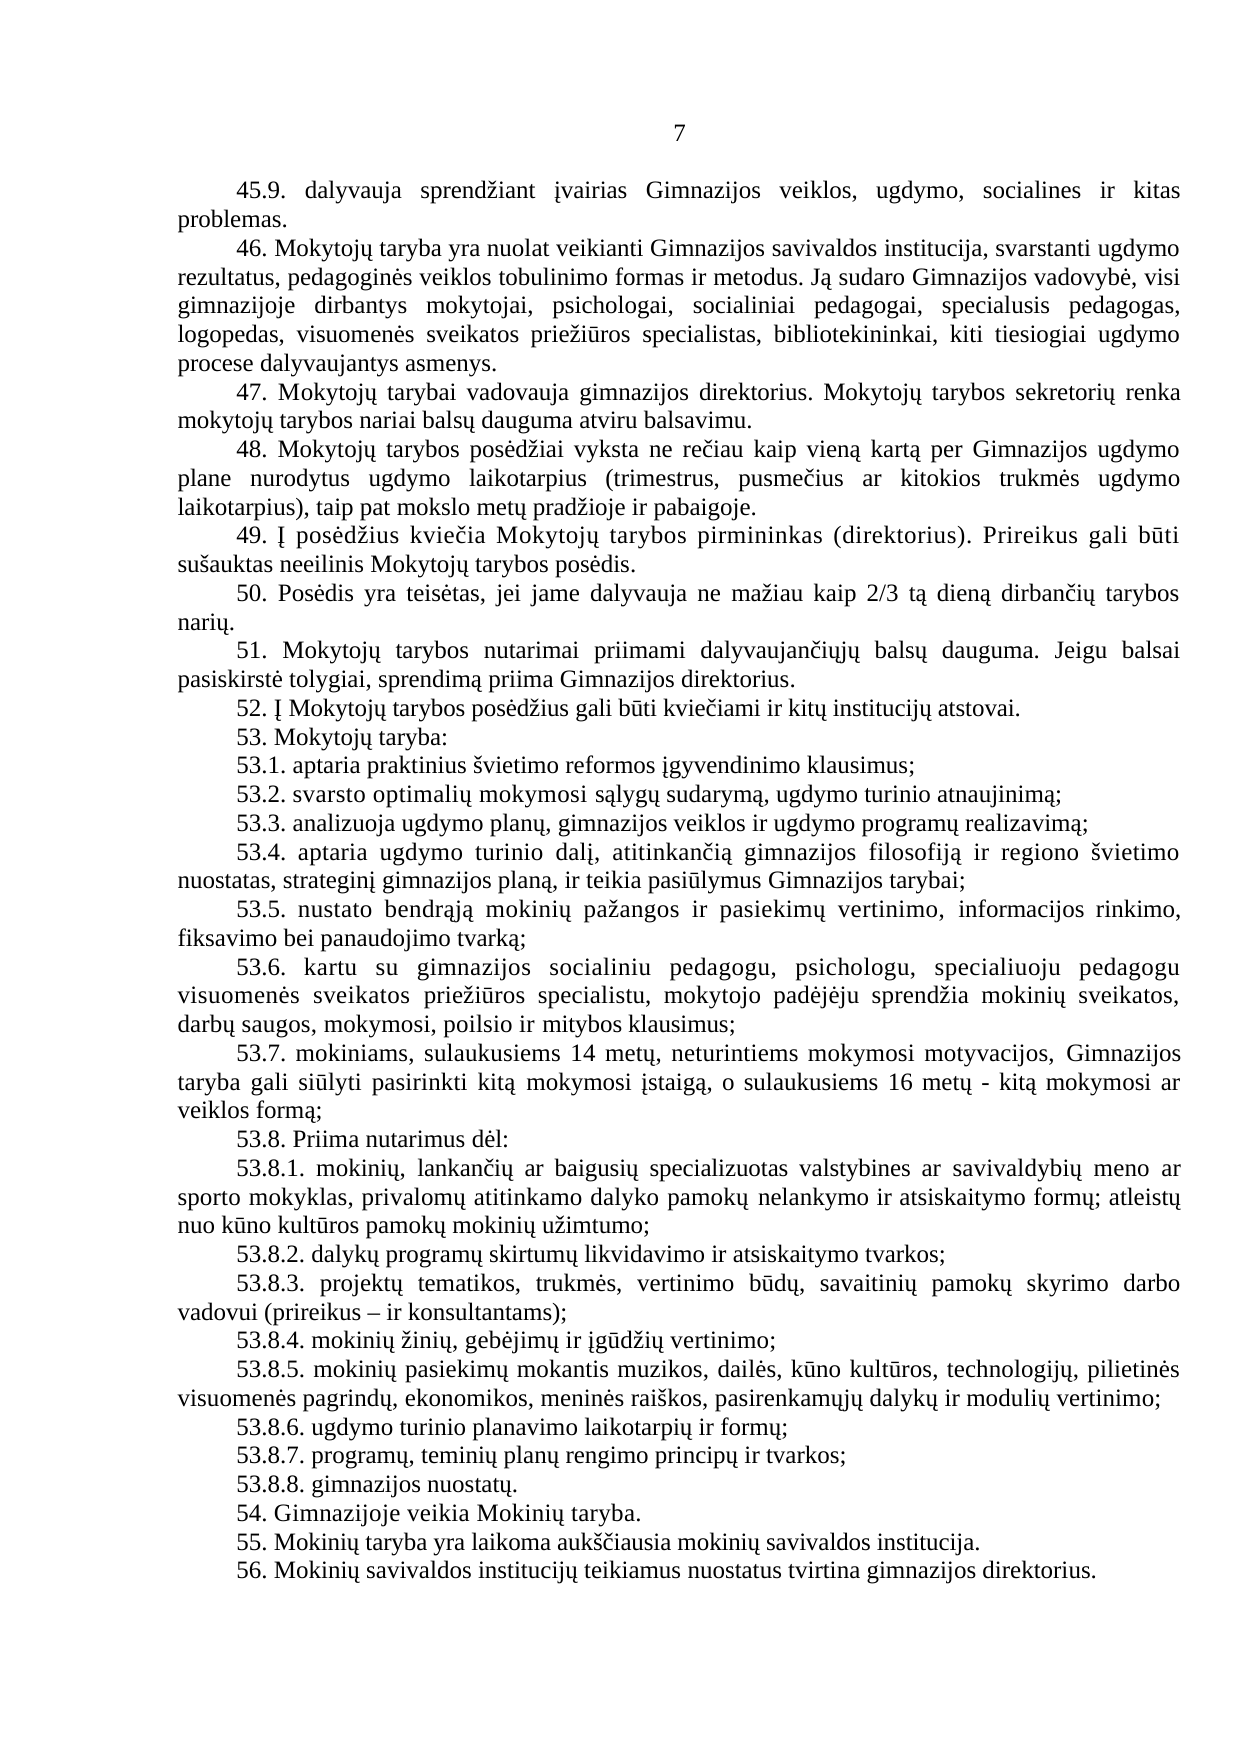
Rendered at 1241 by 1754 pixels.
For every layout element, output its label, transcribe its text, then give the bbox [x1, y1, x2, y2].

text 53. Mokytojų taryba: [177, 722, 1181, 751]
text 53.8.6. ugdymo turinio planavimo laikotarpių ir formų; [177, 1412, 1181, 1441]
text 53.8.7. programų, teminių planų rengimo principų ir tvarkos; [177, 1441, 1181, 1469]
text 50. Posėdis yra teisėtas, jei jame dalyvauja ne mažiau kaip 2/3 tą dieną dirbančių tarybos narių. [177, 578, 1181, 636]
text 45.9. dalyvauja sprendžiant įvairias Gimnazijos veiklos, ugdymo, socialines ir kitas problemas. [177, 176, 1181, 233]
text 49. Į posėdžius kviečia Mokytojų tarybos pirmininkas (direktorius). Prireikus gali būti sušauktas neeilinis Mokytojų tarybos posėdis. [177, 521, 1181, 578]
text 47. Mokytojų tarybai vadovauja gimnazijos direktorius. Mokytojų tarybos sekretorių renka mokytojų tarybos nariai balsų dauguma atviru balsavimu. [177, 377, 1181, 434]
text 53.2. svarsto optimalių mokymosi sąlygų sudarymą, ugdymo turinio atnaujinimą; [177, 779, 1181, 808]
text 48. Mokytojų tarybos posėdžiai vyksta ne rečiau kaip vieną kartą per Gimnazijos ugdymo plane nurodytus ugdymo laikotarpius (trimestrus, pusmečius ar kitokios trukmės ugdymo laikotarpius), taip pat mokslo metų pradžioje ir pabaigoje. [177, 434, 1181, 521]
text 53.6. kartu su gimnazijos socialiniu pedagogu, psichologu, specialiuoju pedagogu visuomenės sveikatos priežiūros specialistu, mokytojo padėjėju sprendžia mokinių sveikatos, darbų saugos, mokymosi, poilsio ir mitybos klausimus; [177, 952, 1181, 1038]
text 55. Mokinių taryba yra laikoma aukščiausia mokinių savivaldos institucija. [177, 1527, 1181, 1556]
text 53.8.8. gimnazijos nuostatų. [177, 1469, 1181, 1498]
text 56. Mokinių savivaldos institucijų teikiamus nuostatus tvirtina gimnazijos direktorius. [177, 1556, 1181, 1584]
text 51. Mokytojų tarybos nutarimai priimami dalyvaujančiųjų balsų dauguma. Jeigu balsai pasiskirstė tolygiai, sprendimą priima Gimnazijos direktorius. [177, 636, 1181, 693]
text 53.8.5. mokinių pasiekimų mokantis muzikos, dailės, kūno kultūros, technologijų, pilietinės visuomenės pagrindų, ekonomikos, meninės raiškos, pasirenkamųjų dalykų ir modulių vertinimo; [177, 1354, 1181, 1412]
text 53.8. Priima nutarimus dėl: [177, 1124, 1181, 1153]
text 54. Gimnazijoje veikia Mokinių taryba. [177, 1498, 1181, 1527]
text 53.1. aptaria praktinius švietimo reformos įgyvendinimo klausimus; [177, 751, 1181, 779]
text 52. Į Mokytojų tarybos posėdžius gali būti kviečiami ir kitų institucijų atstovai. [177, 693, 1181, 722]
text 53.8.4. mokinių žinių, gebėjimų ir įgūdžių vertinimo; [177, 1326, 1181, 1354]
text 46. Mokytojų taryba yra nuolat veikianti Gimnazijos savivaldos institucija, svarstanti ugdymo rezultatus, pedagoginės veiklos tobulinimo formas ir metodus. Ją sudaro Gimnazijos vadovybė, visi gimnazijoje dirbantys mokytojai, psichologai, socialiniai pedagogai, specialusis pedagogas, logopedas, visuomenės sveikatos priežiūros specialistas, bibliotekininkai, kiti tiesiogiai ugdymo procese dalyvaujantys asmenys. [177, 233, 1181, 377]
text 53.5. nustato bendrąją mokinių pažangos ir pasiekimų vertinimo, informacijos rinkimo, fiksavimo bei panaudojimo tvarką; [177, 894, 1181, 952]
text 53.7. mokiniams, sulaukusiems 14 metų, neturintiems mokymosi motyvacijos, Gimnazijos taryba gali siūlyti pasirinkti kitą mokymosi įstaigą, o sulaukusiems 16 metų - kitą mokymosi ar veiklos formą; [177, 1038, 1181, 1124]
text 53.8.2. dalykų programų skirtumų likvidavimo ir atsiskaitymo tvarkos; [177, 1239, 1181, 1268]
text 53.3. analizuoja ugdymo planų, gimnazijos veiklos ir ugdymo programų realizavimą; [177, 808, 1181, 837]
text 53.4. aptaria ugdymo turinio dalį, atitinkančią gimnazijos filosofiją ir regiono švietimo nuostatas, strateginį gimnazijos planą, ir teikia pasiūlymus Gimnazijos tarybai; [177, 837, 1181, 894]
text 53.8.1. mokinių, lankančių ar baigusių specializuotas valstybines ar savivaldybių meno ar sporto mokyklas, privalomų atitinkamo dalyko pamokų nelankymo ir atsiskaitymo formų; atleistų nuo kūno kultūros pamokų mokinių užimtumo; [177, 1153, 1181, 1239]
text 53.8.3. projektų tematikos, trukmės, vertinimo būdų, savaitinių pamokų skyrimo darbo vadovui (prireikus – ir konsultantams); [177, 1268, 1181, 1326]
